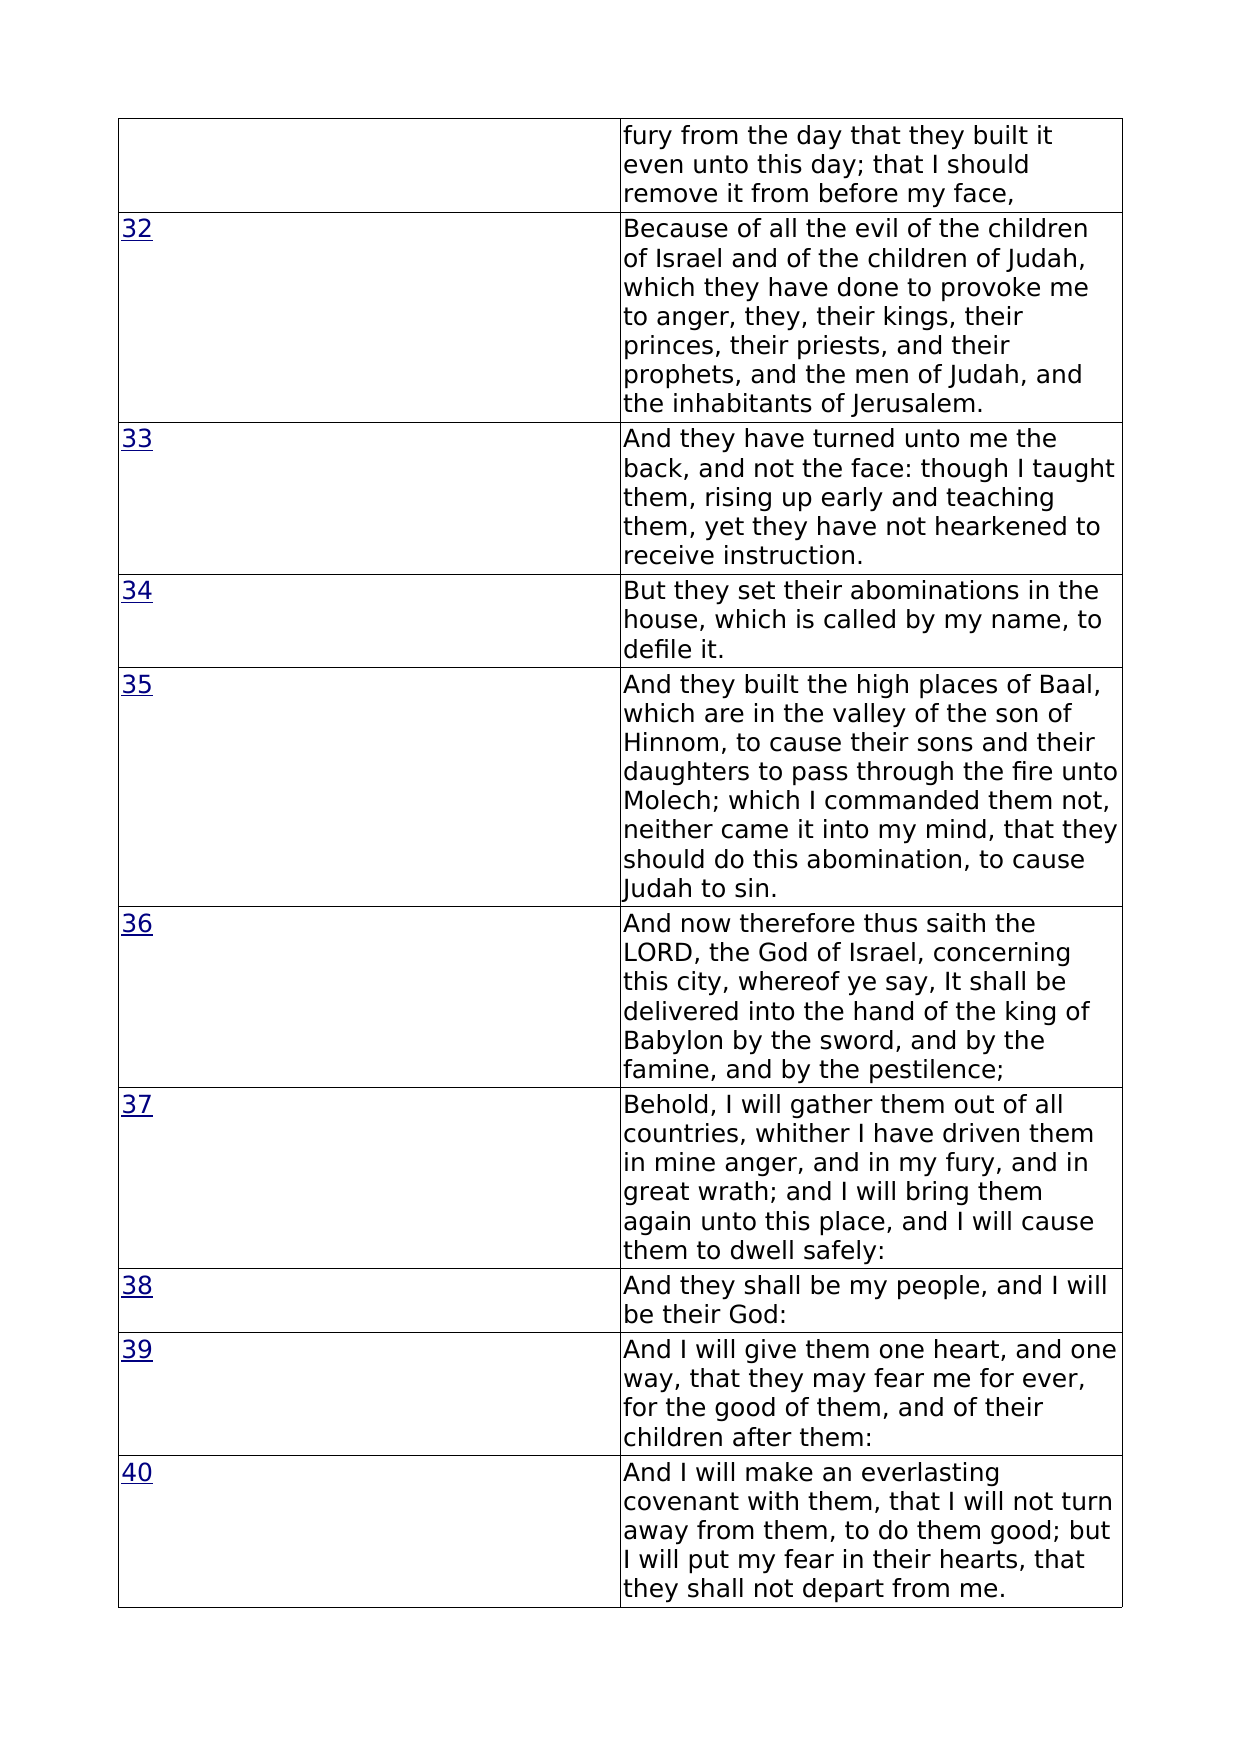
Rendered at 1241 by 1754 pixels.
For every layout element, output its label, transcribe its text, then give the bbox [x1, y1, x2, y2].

table_cell [119, 119, 620, 212]
table_cell And now therefore thus saith the LORD, the God of Israel, concerning this city, whereof ye say, It shall be delivered into the hand of the king of Babylon by the sword, and by the famine, and by the pestilence; [621, 907, 1122, 1087]
table_cell 34 [119, 575, 620, 667]
table_cell 40 [119, 1456, 620, 1607]
table_cell And they have turned unto me the back, and not the face: though I taught them, rising up early and teaching them, yet they have not hearkened to receive instruction. [621, 423, 1122, 573]
table_cell 35 [119, 668, 620, 906]
table_cell Because of all the evil of the children of Israel and of the children of Judah, which they have done to provoke me to anger, they, their kings, their princes, their priests, and their prophets, and the men of Judah, and the inhabitants of Jerusalem. [621, 213, 1122, 422]
table_cell And I will give them one heart, and one way, that they may fear me for ever, for the good of them, and of their children after them: [621, 1333, 1122, 1455]
table_cell 39 [119, 1333, 620, 1455]
table_cell But they set their abominations in the house, which is called by my name, to defile it. [621, 575, 1122, 667]
table_cell And they shall be my people, and I will be their God: [621, 1269, 1122, 1332]
table_cell Behold, I will gather them out of all countries, whither I have driven them in mine anger, and in my fury, and in great wrath; and I will bring them again unto this place, and I will cause them to dwell safely: [621, 1088, 1122, 1268]
table_cell fury from the day that they built it even unto this day; that I should remove it from before my face, [621, 119, 1122, 212]
table_cell 36 [119, 907, 620, 1087]
table_cell And I will make an everlasting covenant with them, that I will not turn away from them, to do them good; but I will put my fear in their hearts, that they shall not depart from me. [621, 1456, 1122, 1607]
table_cell 33 [119, 423, 620, 573]
table_cell 32 [119, 213, 620, 422]
table_cell 38 [119, 1269, 620, 1332]
table_cell 37 [119, 1088, 620, 1268]
table_cell And they built the high places of Baal, which are in the valley of the son of Hinnom, to cause their sons and their daughters to pass through the fire unto Molech; which I commanded them not, neither came it into my mind, that they should do this abomination, to cause Judah to sin. [621, 668, 1122, 906]
